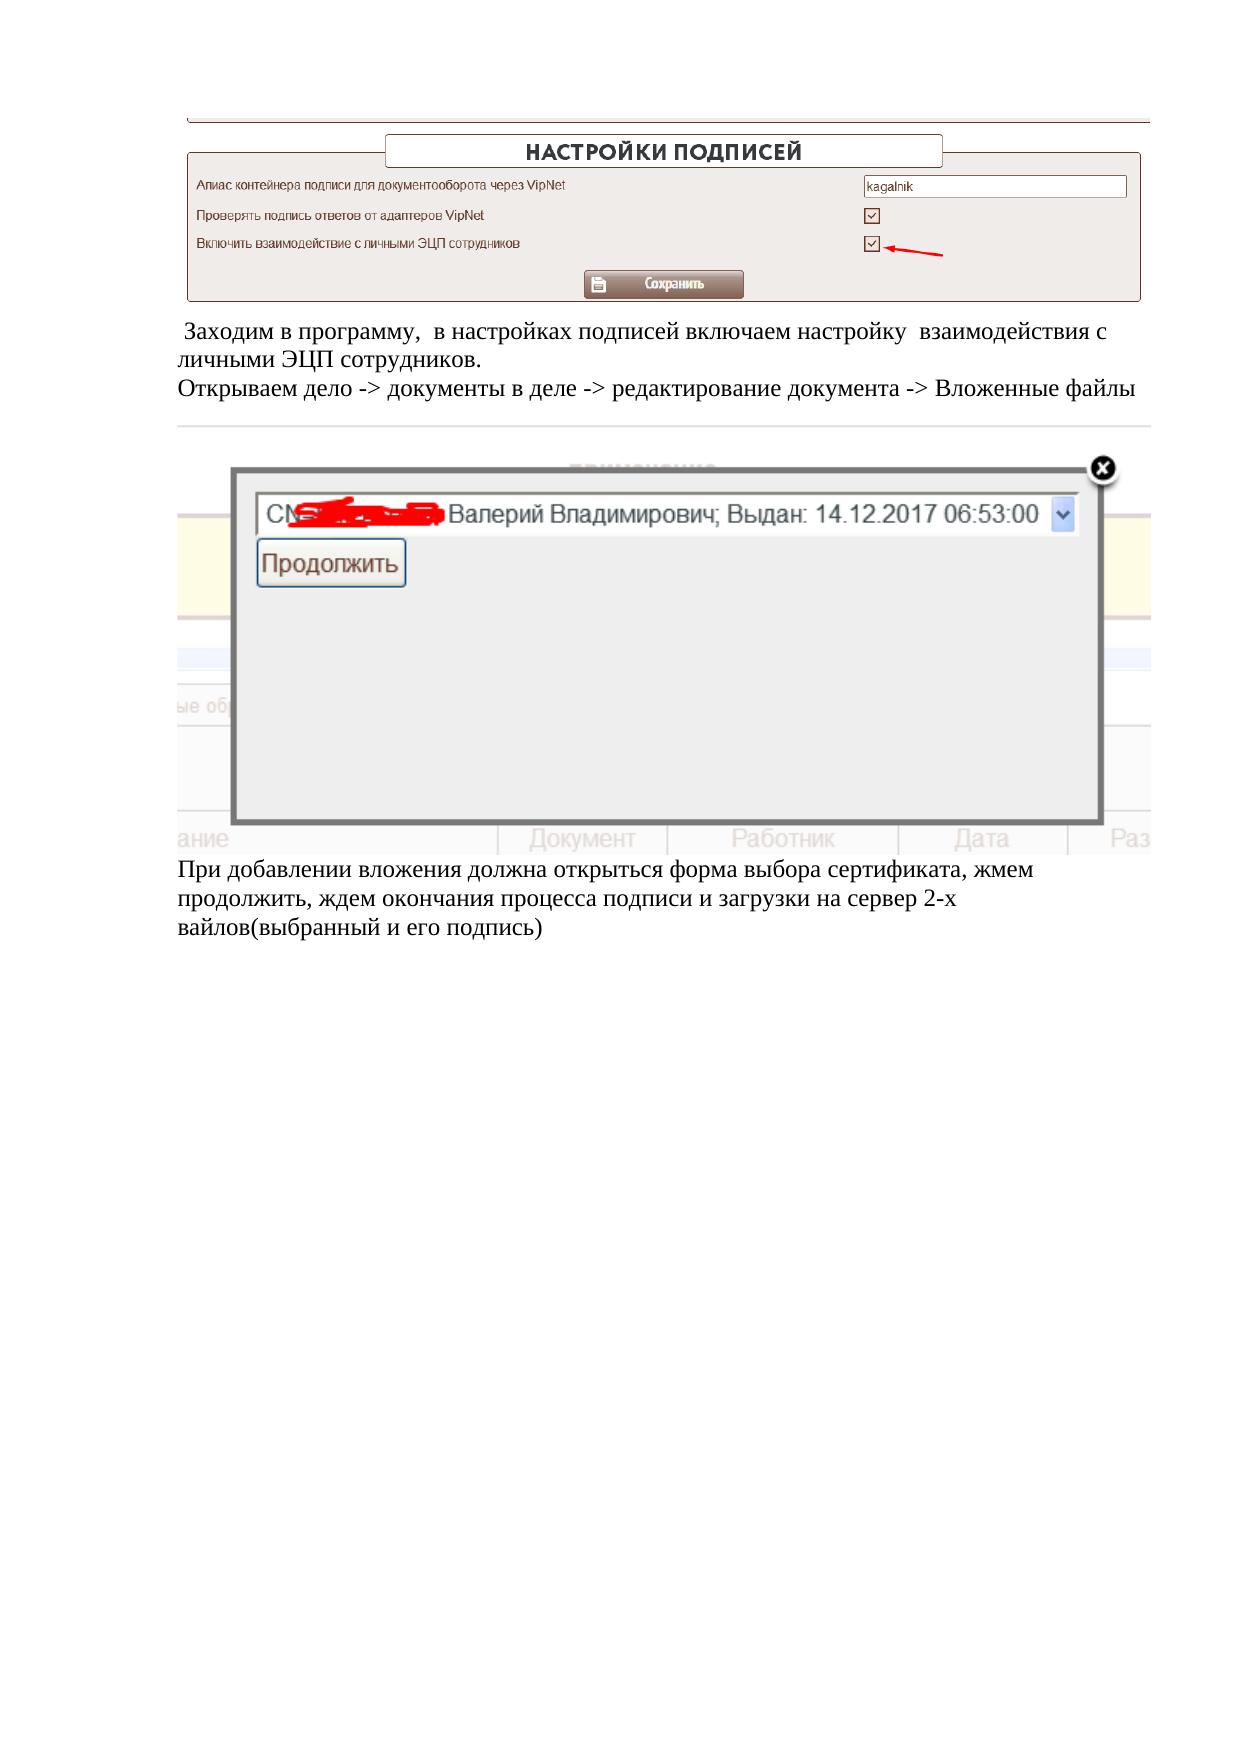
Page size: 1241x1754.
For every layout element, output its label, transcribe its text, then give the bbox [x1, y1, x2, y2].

picture [177, 402, 1152, 855]
picture [177, 118, 1150, 316]
text Открываем дело -> документы в деле -> редактирование документа -> Вложенные файлы [177, 373, 1152, 402]
text При добавлении вложения должна открыться форма выбора сертификата, жмем продолжить, ждем окончания процесса подписи и загрузки на сервер 2-х вайлов(выбранный и его подпись) [177, 855, 1152, 941]
text Заходим в программу, в настройках подписей включаем настройку взаимодействия с личными ЭЦП сотрудников. [177, 316, 1152, 373]
